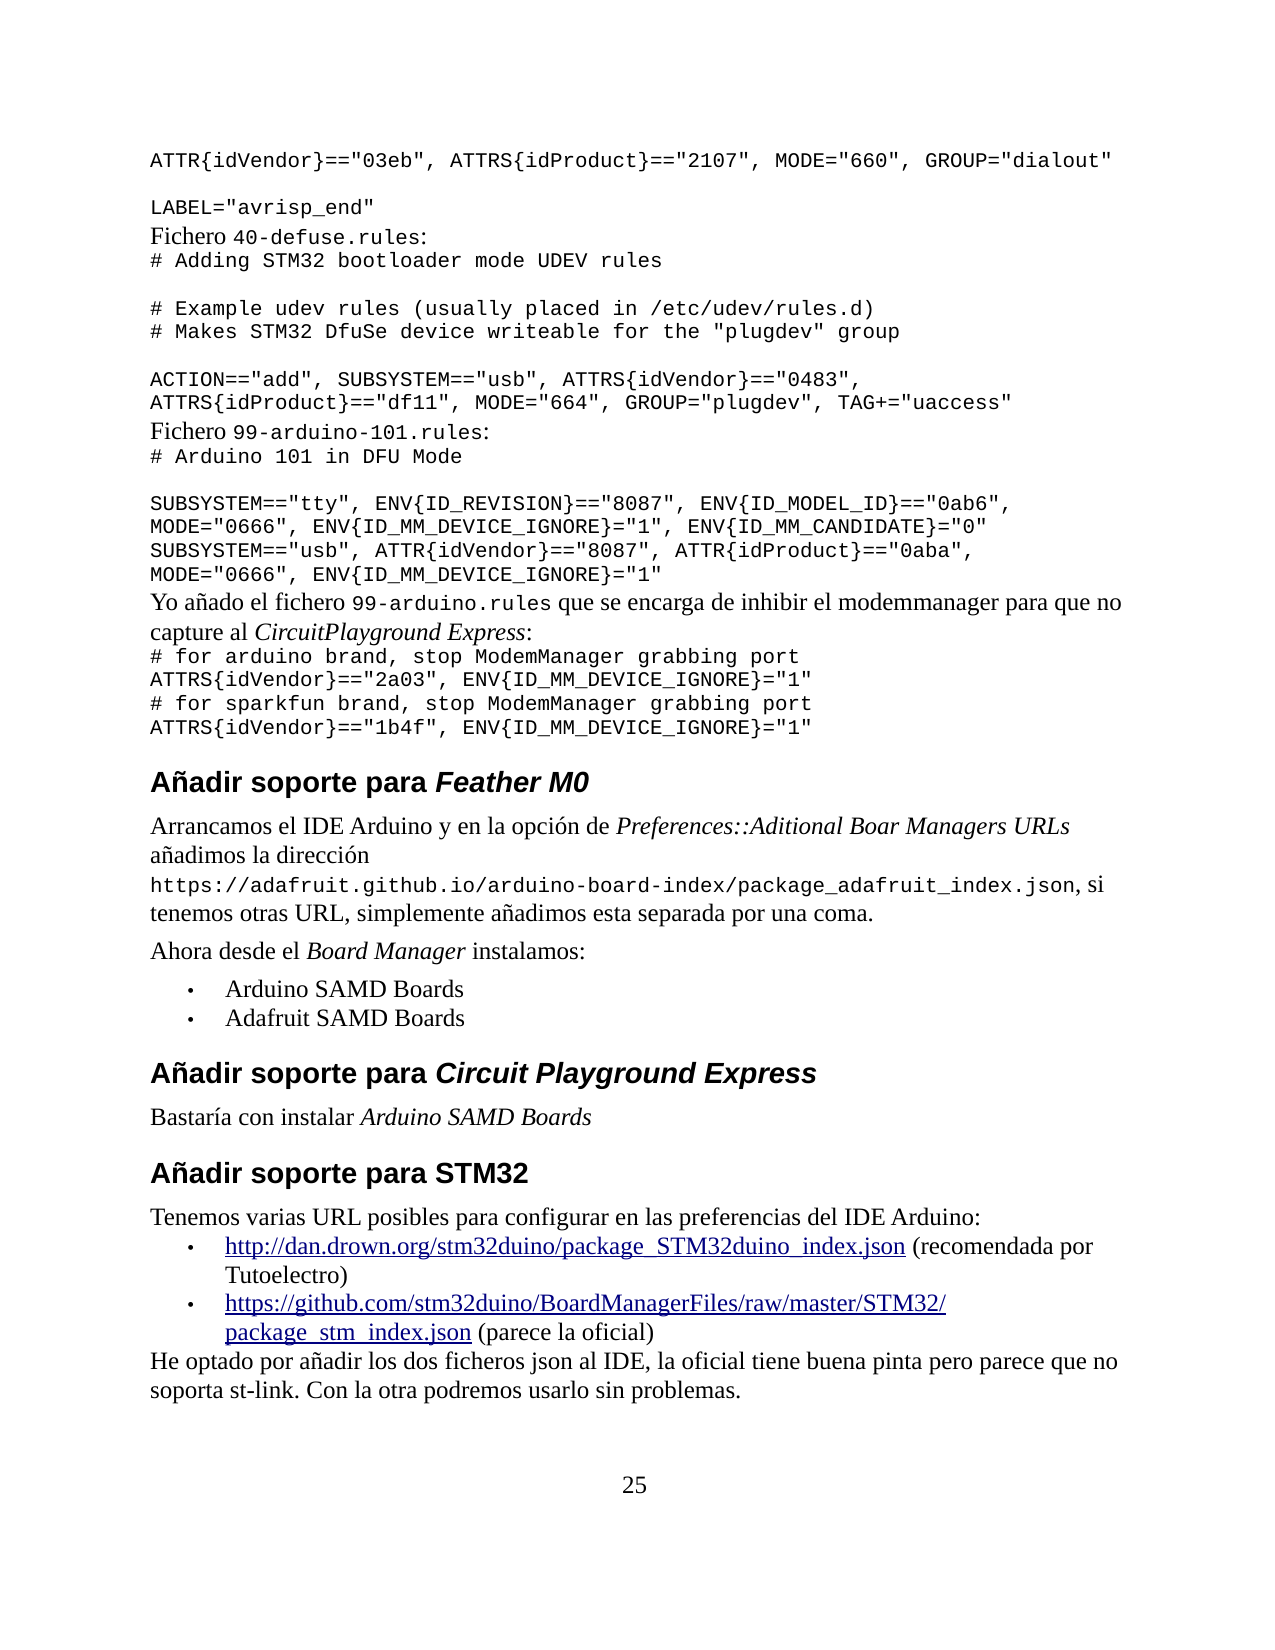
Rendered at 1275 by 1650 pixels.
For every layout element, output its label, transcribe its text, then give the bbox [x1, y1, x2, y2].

text # Example udev rules (usually placed in /etc/udev/rules.d) [150, 298, 1125, 321]
text He optado por añadir los dos ficheros json al IDE, la oficial tiene buena pinta pero parece que no soporta st-link. Con la otra podremos usarlo sin problemas. [150, 1346, 1125, 1403]
text ATTRS{idVendor}=="2a03", ENV{ID_MM_DEVICE_IGNORE}="1" [150, 669, 1125, 693]
text Ahora desde el Board Manager instalamos: [150, 936, 1125, 965]
text SUBSYSTEM=="tty", ENV{ID_REVISION}=="8087", ENV{ID_MODEL_ID}=="0ab6", MODE="0666", ENV{ID_MM_DEVICE_IGNORE}="1", ENV{ID_MM_CANDIDATE}="0" [150, 493, 1125, 540]
text ATTRS{idVendor}=="1b4f", ENV{ID_MM_DEVICE_IGNORE}="1" [150, 717, 1125, 740]
text Arrancamos el IDE Arduino y en la opción de Preferences::Aditional Boar Managers URLs añadimos la dirección https://adafruit.github.io/arduino-board-index/package_adafruit_index.json, si tenemos otras URL, simplemente añadimos esta separada por una coma. [150, 811, 1125, 927]
text Fichero 99-arduino-101.rules: [150, 416, 1125, 446]
subtitle Añadir soporte para Feather M0 [150, 765, 1125, 799]
text ATTR{idVendor}=="03eb", ATTRS{idProduct}=="2107", MODE="660", GROUP="dialout" [150, 150, 1125, 174]
list http://dan.drown.org/stm32duino/package_STM32duino_index.json (recomendada por Tutoelectro) [187, 1231, 1125, 1288]
text ACTION=="add", SUBSYSTEM=="usb", ATTRS{idVendor}=="0483", ATTRS{idProduct}=="df11", MODE="664", GROUP="plugdev", TAG+="uaccess" [150, 369, 1125, 416]
subtitle Añadir soporte para Circuit Playground Express [150, 1056, 1125, 1090]
text Yo añado el fichero 99-arduino.rules que se encarga de inhibir el modemmanager para que no capture al CircuitPlayground Express: [150, 587, 1125, 646]
list https://github.com/stm32duino/BoardManagerFiles/raw/master/STM32/package_stm_index.json (parece la oficial) [187, 1288, 1125, 1346]
text # Adding STM32 bootloader mode UDEV rules [150, 251, 1125, 274]
subtitle Añadir soporte para STM32 [150, 1156, 1125, 1190]
text LABEL="avrisp_end" [150, 197, 1125, 221]
text Fichero 40-defuse.rules: [150, 221, 1125, 251]
text Bastaría con instalar Arduino SAMD Boards [150, 1102, 1125, 1131]
text # for arduino brand, stop ModemManager grabbing port [150, 646, 1125, 669]
list Arduino SAMD Boards [187, 974, 1125, 1003]
text Tenemos varias URL posibles para configurar en las preferencias del IDE Arduino: [150, 1202, 1125, 1231]
list Adafruit SAMD Boards [187, 1003, 1125, 1031]
text SUBSYSTEM=="usb", ATTR{idVendor}=="8087", ATTR{idProduct}=="0aba", MODE="0666", ENV{ID_MM_DEVICE_IGNORE}="1" [150, 540, 1125, 587]
text # for sparkfun brand, stop ModemManager grabbing port [150, 693, 1125, 717]
text # Arduino 101 in DFU Mode [150, 446, 1125, 469]
text # Makes STM32 DfuSe device writeable for the "plugdev" group [150, 321, 1125, 345]
